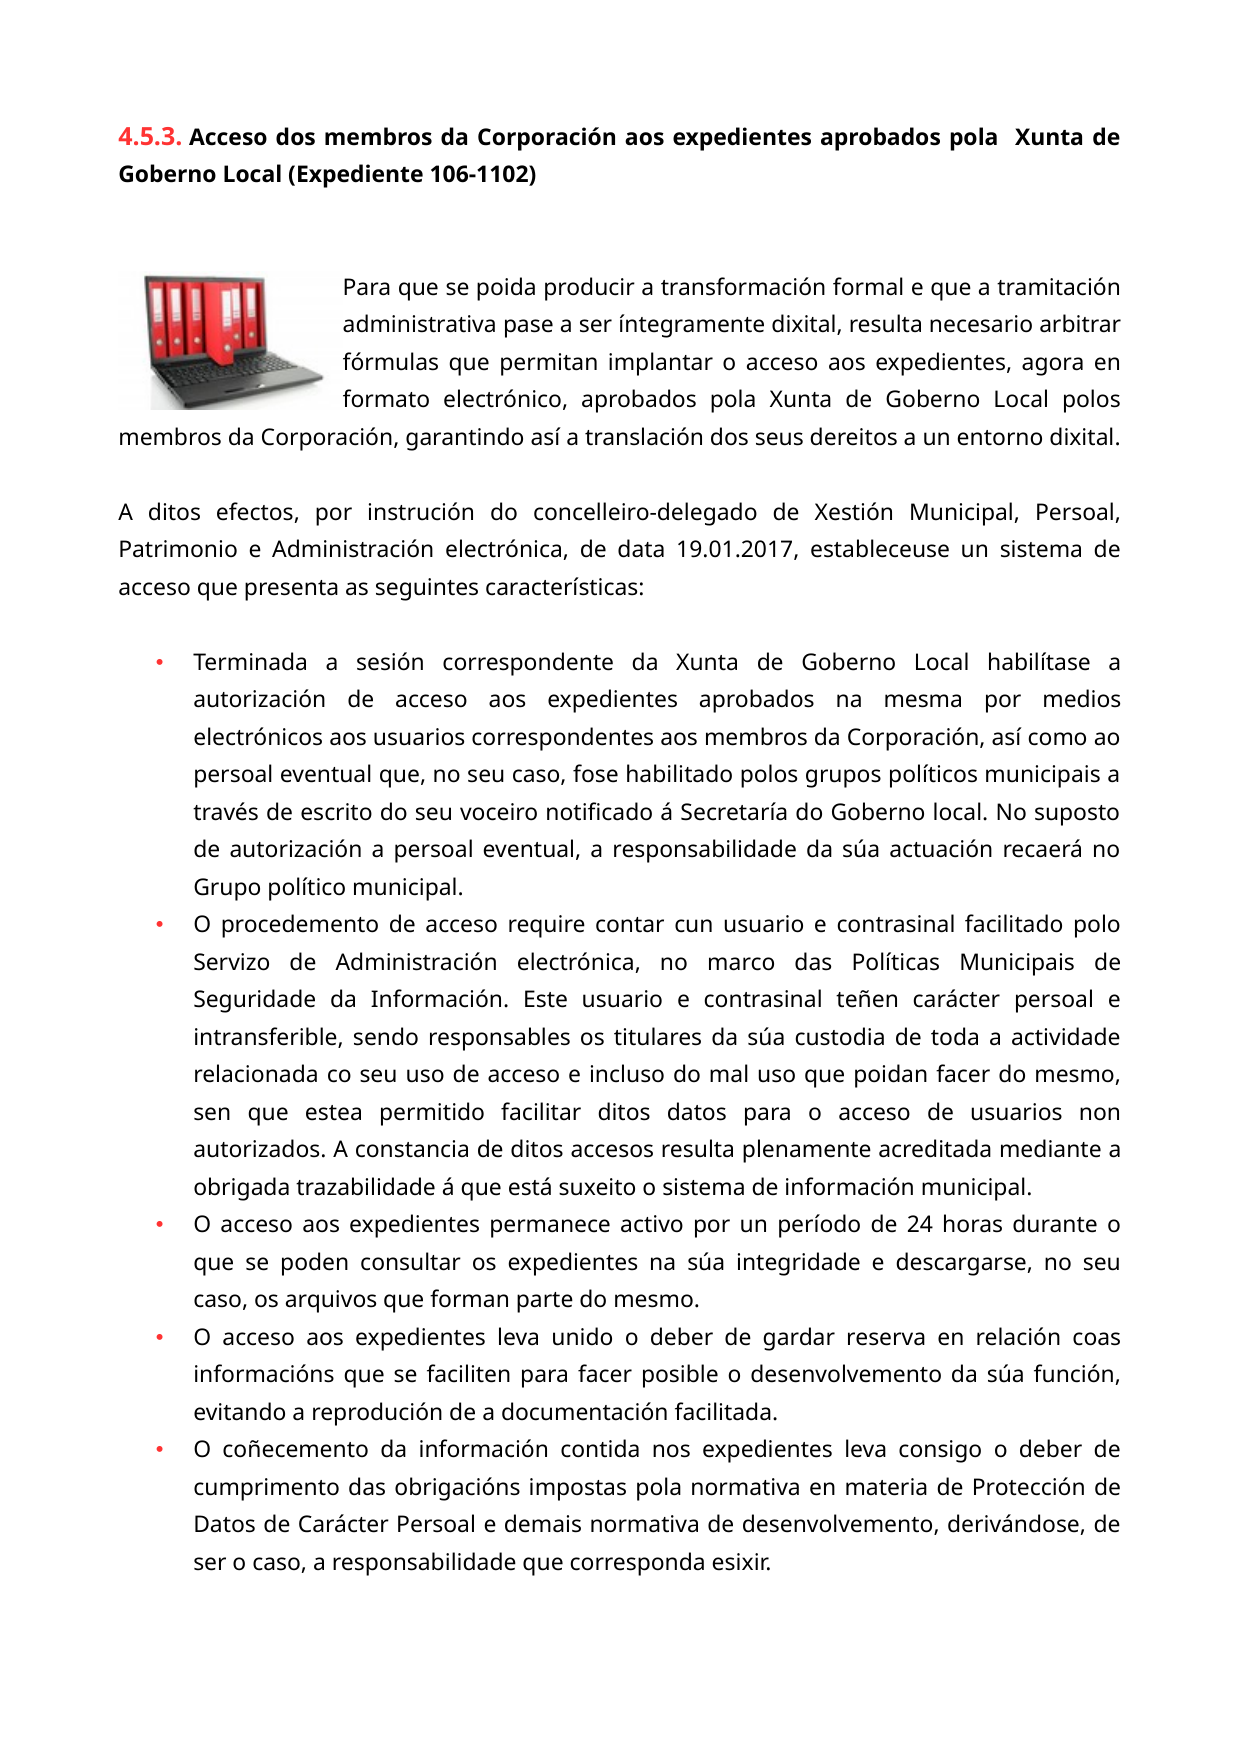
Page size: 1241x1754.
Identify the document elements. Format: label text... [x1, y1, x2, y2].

list O coñecemento da información contida nos expedientes leva consigo o deber de cumprimento das obrigacións impostas pola normativa en materia de Protección de Datos de Carácter Persoal e demais normativa de desenvolvemento, derivándose, de ser o caso, a responsabilidade que corresponda esixir. [156, 1433, 1122, 1577]
list O acceso aos expedientes leva unido o deber de gardar reserva en relación coas informacións que se faciliten para facer posible o desenvolvemento da súa función, evitando a reprodución de a documentación facilitada. [156, 1321, 1122, 1427]
text Para que se poida producir a transformación formal e que a tramitación administrativa pase a ser íntegramente dixital, resulta necesario arbitrar fórmulas que permitan implantar o acceso aos expedientes, agora en formato electrónico, aprobados pola Xunta de Goberno Local polos membros da Corporación, garantindo así a translación dos seus dereitos a un entorno dixital. [118, 271, 1122, 452]
list O procedemento de acceso require contar cun usuario e contrasinal facilitado polo Servizo de Administración electrónica, no marco das Políticas Municipais de Seguridade da Información. Este usuario e contrasinal teñen carácter persoal e intransferible, sendo responsables os titulares da súa custodia de toda a actividade relacionada co seu uso de acceso e incluso do mal uso que poidan facer do mesmo, sen que estea permitido facilitar ditos datos para o acceso de usuarios non autorizados. A constancia de ditos accesos resulta plenamente acreditada mediante a obrigada trazabilidade á que está suxeito o sistema de información municipal. [156, 908, 1122, 1202]
list O acceso aos expedientes permanece activo por un período de 24 horas durante o que se poden consultar os expedientes na súa integridade e descargarse, no seu caso, os arquivos que forman parte do mesmo. [156, 1208, 1122, 1315]
list Terminada a sesión correspondente da Xunta de Goberno Local habilítase a autorización de acceso aos expedientes aprobados na mesma por medios electrónicos aos usuarios correspondentes aos membros da Corporación, así como ao persoal eventual que, no seu caso, fose habilitado polos grupos políticos municipais a través de escrito do seu voceiro notificado á Secretaría do Goberno local. No suposto de autorización a persoal eventual, a responsabilidade da súa actuación recaerá no Grupo político municipal. [156, 646, 1122, 902]
list Acceso dos membros da Corporación aos expedientes aprobados pola Xunta de Goberno Local (Expediente 106-1102) [118, 118, 1122, 190]
text A ditos efectos, por instrución do concelleiro-delegado de Xestión Municipal, Persoal, Patrimonio e Administración electrónica, de data 19.01.2017, estableceuse un sistema de acceso que presenta as seguintes características: [118, 496, 1122, 602]
picture [118, 271, 343, 410]
